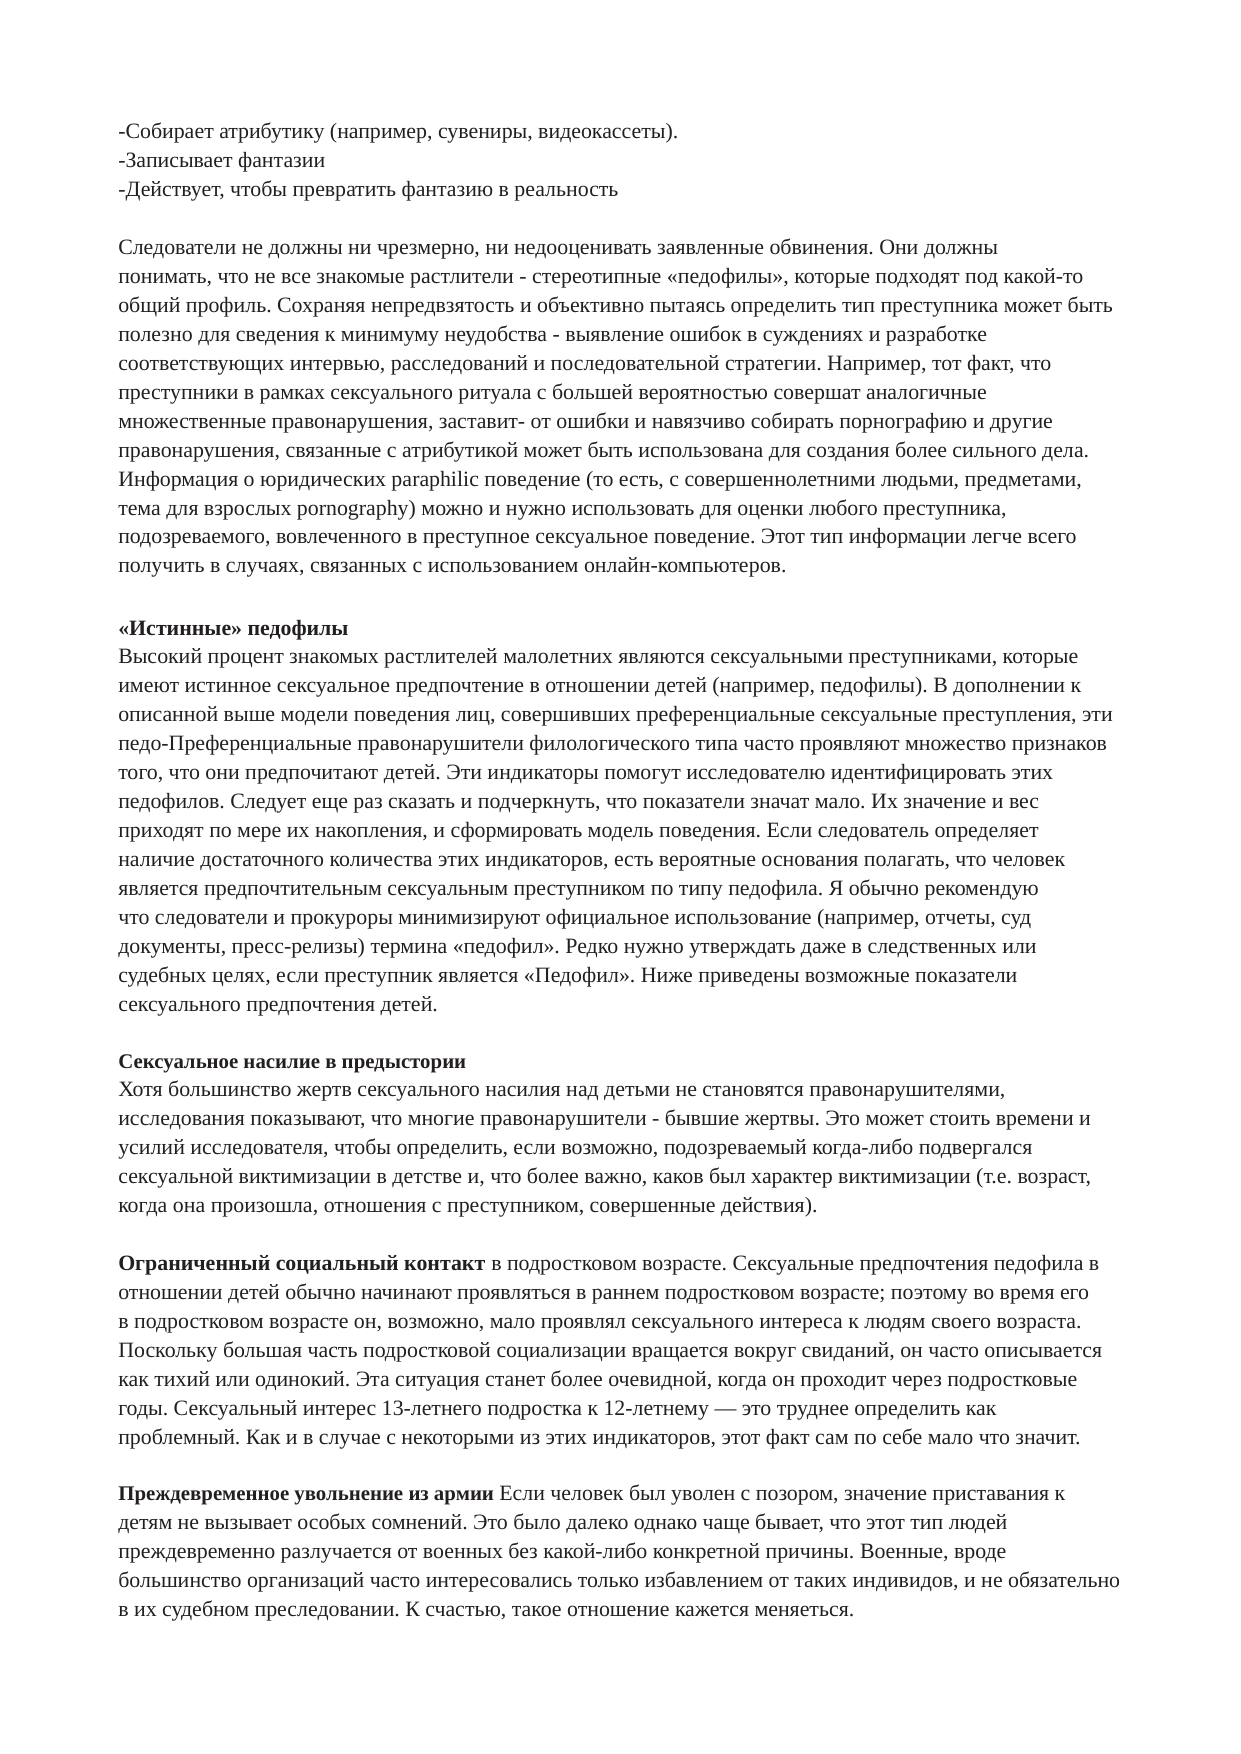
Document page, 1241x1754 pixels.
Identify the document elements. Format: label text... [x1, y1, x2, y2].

text 3 [118, 581, 1122, 610]
text Хотя большинство жертв сексуального насилия над детьми не становятся правонарушителями, исследования показывают, что многие правонарушители - бывшие жертвы. Это может стоить времени и усилий исследователя, чтобы определить, если возможно, подозреваемый когда-либо подвергался сексуальной виктимизации в детстве и, что более важно, каков был характер виктимизации (т.е. возраст, когда она произошла, отношения с преступником, совершенные действия). [118, 1076, 1122, 1217]
text описанной выше модели поведения лиц, совершивших преференциальные сексуальные преступления, эти педо-Преференциальные правонарушители филологического типа часто проявляют множество признаков того, что они предпочитают детей. Эти индикаторы помогут исследователю идентифицировать этих педофилов. Следует еще раз сказать и подчеркнуть, что показатели значат мало. Их значение и вес приходят по мере их накопления, и сформировать модель поведения. Если следователь определяет [118, 701, 1122, 842]
text понимать, что не все знакомые растлители - стереотипные «педофилы», которые подходят под какой-то общий профиль. Сохраняя непредвзятость и объективно пытаясь определить тип преступника может быть полезно для сведения к минимуму неудобства - выявление ошибок в суждениях и разработке соответствующих интервью, расследований и последовательной стратегии. Например, тот факт, что преступники в рамках сексуального ритуала с большей вероятностью совершат аналогичные множественные правонарушения, заставит- от ошибки и навязчиво собирать порнографию и другие правонарушения, связанные с атрибутикой может быть использована для создания более сильного дела. Информация о юридических paraphilic поведение (то есть, с совершеннолетними людьми, предметами, тема для взрослых pornography) можно и нужно использовать для оценки любого преступника, подозреваемого, вовлеченного в преступное сексуальное поведение. Этот тип информации легче всего [118, 263, 1122, 549]
text что следователи и прокуроры минимизируют официальное использование (например, отчеты, суд [118, 904, 1122, 929]
text документы, пресс-релизы) термина «педофил». Редко нужно утверждать даже в следственных или судебных целях, если преступник является «Педофил». Ниже приведены возможные показатели сексуального предпочтения детей. [118, 933, 1122, 1016]
text Поскольку большая часть подростковой социализации вращается вокруг свиданий, он часто описывается как тихий или одинокий. Эта ситуация станет более очевидной, когда он проходит через подростковые годы. Сексуальный интерес 13-летнего подростка к 12-летнему — это труднее определить как проблемный. Как и в случае с некоторыми из этих индикаторов, этот факт сам по себе мало что значит. [118, 1337, 1122, 1449]
text Сексуальное насилие в предыстории [118, 1049, 1122, 1073]
text наличие достаточного количества этих индикаторов, есть вероятные основания полагать, что человек является предпочтительным сексуальным преступником по типу педофила. Я обычно рекомендую [118, 846, 1122, 900]
text получить в случаях, связанных с использованием онлайн-компьютеров. [118, 552, 1122, 578]
text большинство организаций часто интересовались только избавлением от таких индивидов, и не обязательно в их судебном преследовании. К счастью, такое отношение кажется меняеться. [118, 1567, 1122, 1621]
text -Действует, чтобы превратить фантазию в реальность [118, 176, 1122, 201]
text «Истинные» педофилы [118, 614, 1122, 640]
text -Записывает фантазии [118, 147, 1122, 172]
text -Собирает атрибутику (например, сувениры, видеокассеты). [118, 118, 1122, 143]
text Ограниченный социальный контакт в подростковом возрасте. Сексуальные предпочтения педофила в отношении детей обычно начинают проявляться в раннем подростковом возрасте; поэтому во время его [118, 1250, 1122, 1304]
text Следователи не должны ни чрезмерно, ни недооценивать заявленные обвинения. Они должны [118, 234, 1122, 259]
text в подростковом возрасте он, возможно, мало проявлял сексуального интереса к людям своего возраста. [118, 1308, 1122, 1333]
text Высокий процент знакомых растлителей малолетних являются сексуальными преступниками, которые имеют истинное сексуальное предпочтение в отношении детей (например, педофилы). В дополнении к [118, 643, 1122, 698]
text Преждевременное увольнение из армии Если человек был уволен с позором, значение приставания к детям не вызывает особых сомнений. Это было далеко однако чаще бывает, что этот тип людей преждевременно разлучается от военных без какой-либо конкретной причины. Военные, вроде [118, 1480, 1122, 1563]
